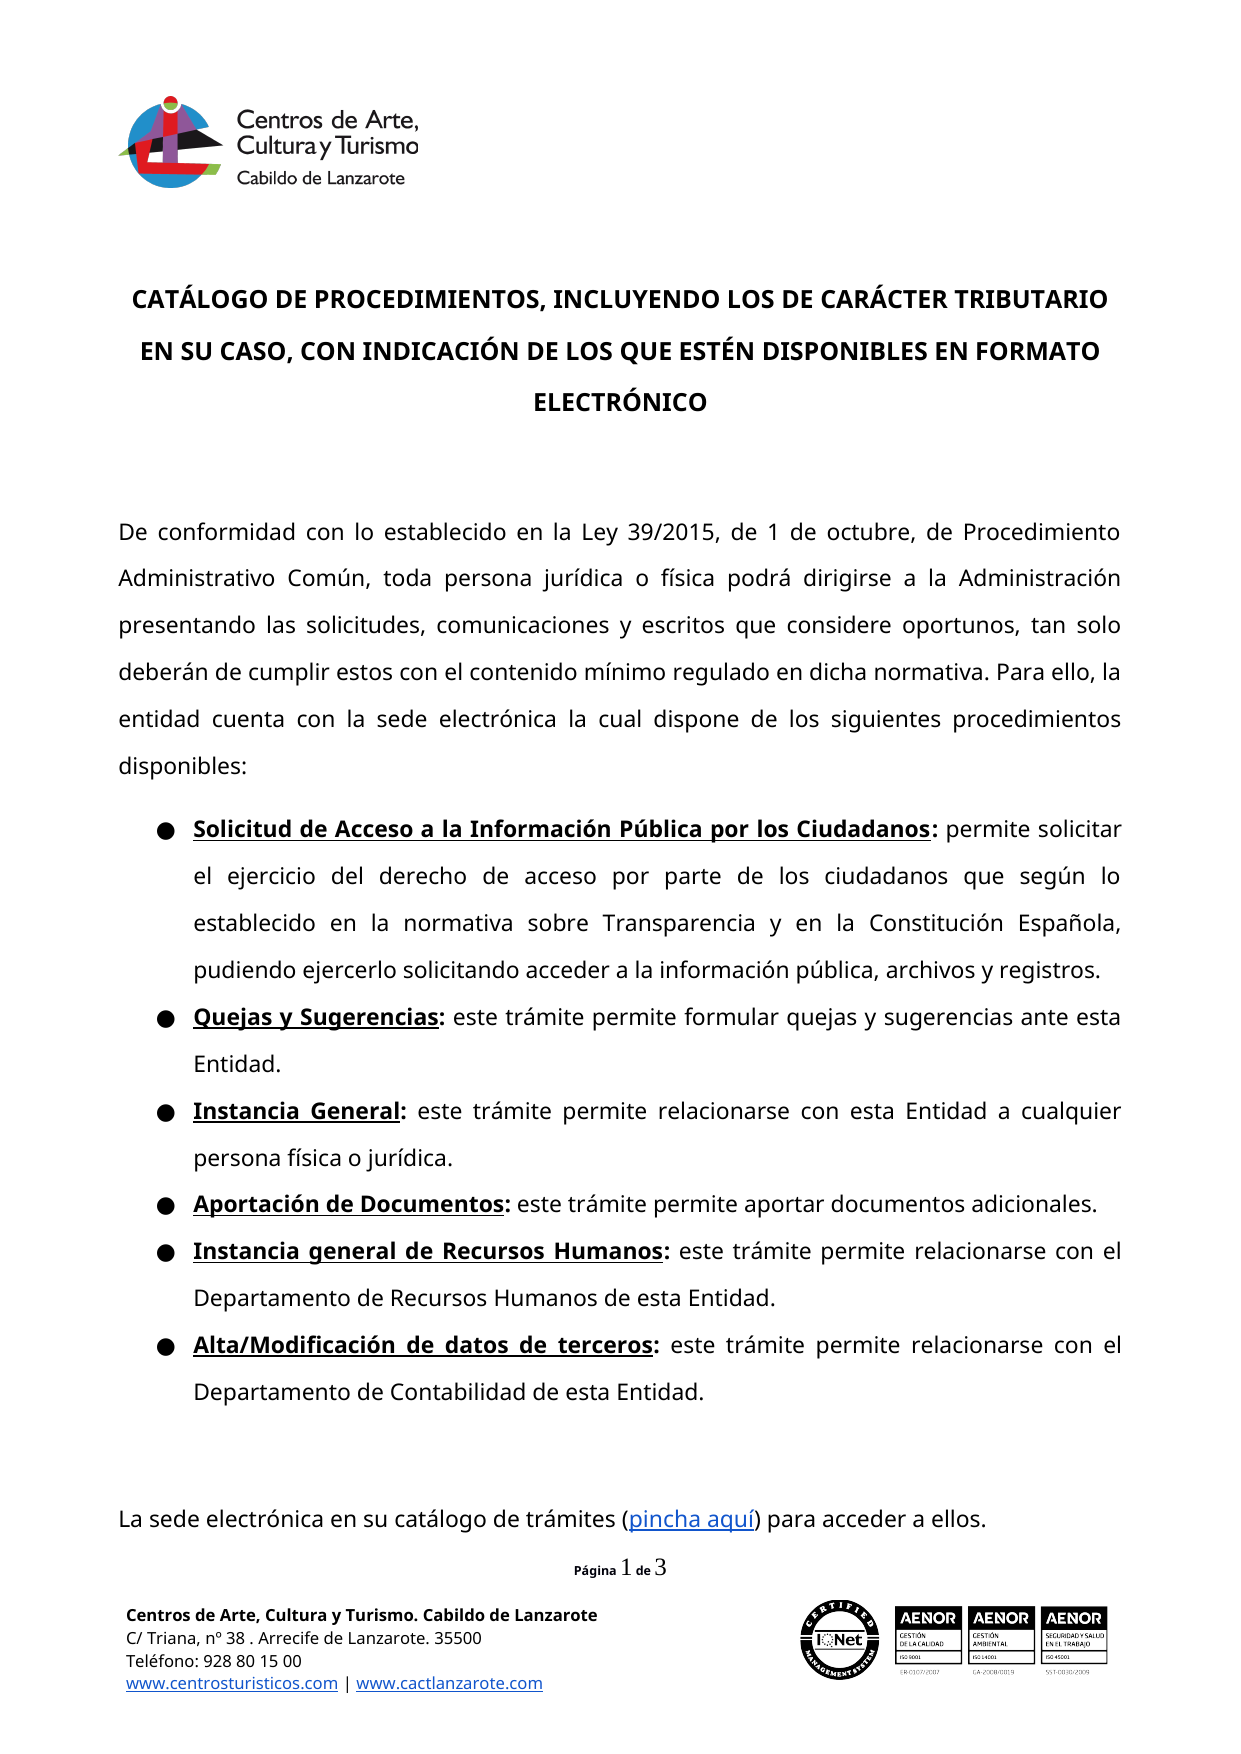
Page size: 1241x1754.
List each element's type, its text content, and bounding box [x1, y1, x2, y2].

text CATÁLOGO DE PROCEDIMIENTOS, INCLUYENDO LOS DE CARÁCTER TRIBUTARIO EN SU CASO, CON INDICACIÓN DE LOS QUE ESTÉN DISPONIBLES EN FORMATO ELECTRÓNICO [118, 282, 1122, 418]
picture [800, 1600, 1108, 1680]
list Instancia general de Recursos Humanos: este trámite permite relacionarse con el Departamento de Recursos Humanos de esta Entidad. [156, 1235, 1122, 1313]
picture [118, 96, 418, 188]
list Solicitud de Acceso a la Información Pública por los Ciudadanos: permite solicitar el ejercicio del derecho de acceso por parte de los ciudadanos que según lo establecido en la normativa sobre Transparencia y en la Constitución Española, pudiendo ejercerlo solicitando acceder a la información pública, archivos y registros. [156, 813, 1122, 985]
list Instancia General: este trámite permite relacionarse con esta Entidad a cualquier persona física o jurídica. [156, 1094, 1122, 1173]
list Alta/Modificación de datos de terceros: este trámite permite relacionarse con el Departamento de Contabilidad de esta Entidad. [156, 1329, 1122, 1407]
list Quejas y Sugerencias: este trámite permite formular quejas y sugerencias ante esta Entidad. [156, 1001, 1122, 1079]
text De conformidad con lo establecido en la Ley 39/2015, de 1 de octubre, de Procedimiento Administrativo Común, toda persona jurídica o física podrá dirigirse a la Administración presentando las solicitudes, comunicaciones y escritos que considere oportunos, tan solo deberán de cumplir estos con el contenido mínimo regulado en dicha normativa. Para ello, la entidad cuenta con la sede electrónica la cual dispone de los siguientes procedimientos disponibles: [118, 515, 1122, 781]
list Aportación de Documentos: este trámite permite aportar documentos adicionales. [156, 1188, 1122, 1219]
text La sede electrónica en su catálogo de trámites (pincha aquí) para acceder a ellos. [118, 1503, 1122, 1534]
